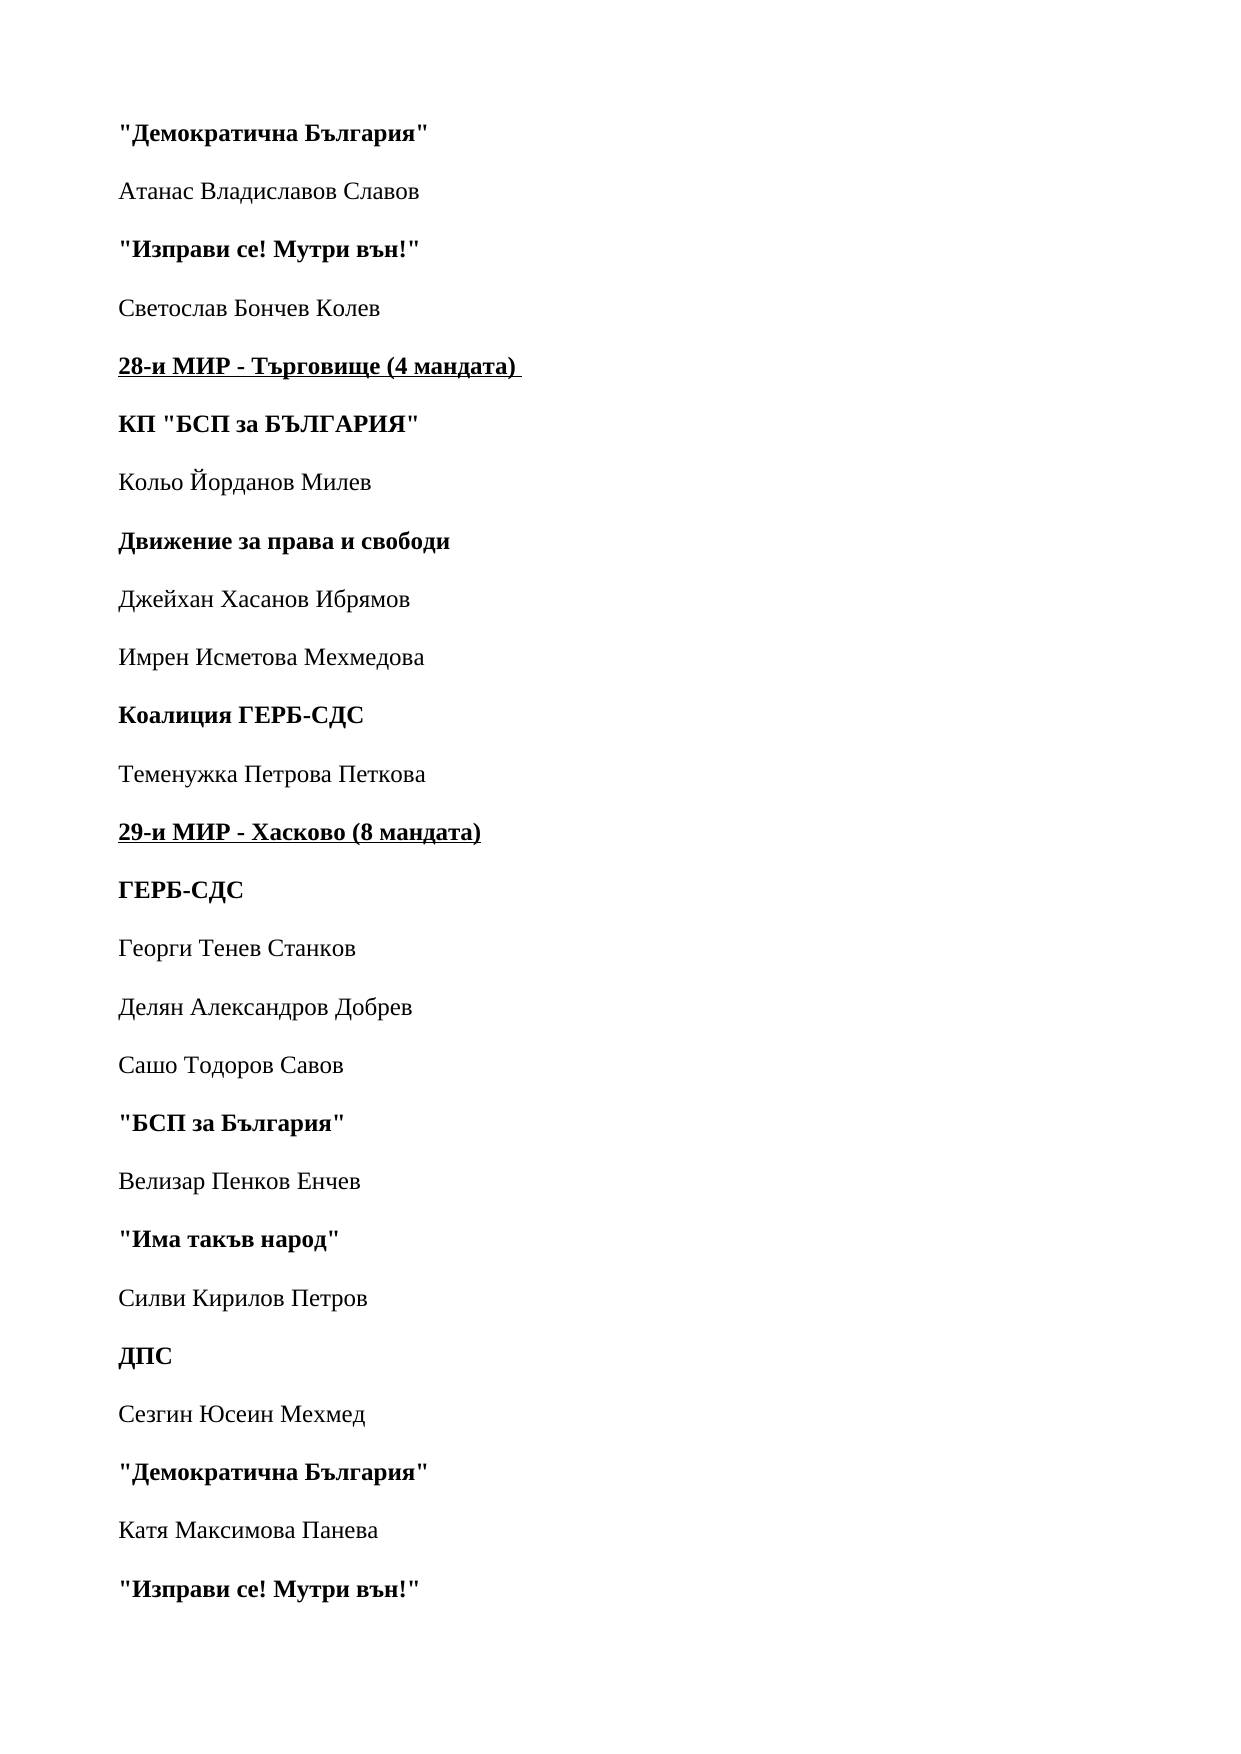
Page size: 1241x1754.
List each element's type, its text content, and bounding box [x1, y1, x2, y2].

text "Изправи се! Мутри вън!" [118, 1574, 1122, 1603]
text "Има такъв народ" [118, 1224, 1122, 1253]
text "Изправи се! Мутри вън!" [118, 234, 1122, 263]
text Кольо Йорданов Милев [118, 467, 1122, 496]
text Атанас Владиславов Славов [118, 176, 1122, 205]
text Коалиция ГЕРБ-СДС [118, 700, 1122, 729]
text КП "БСП за БЪЛГАРИЯ" [118, 409, 1122, 438]
text Движение за права и свободи [118, 526, 1122, 554]
text "Демократична България" [118, 118, 1122, 147]
text "Демократична България" [118, 1457, 1122, 1486]
text Силви Кирилов Петров [118, 1283, 1122, 1311]
text 28-и МИР - Търговище (4 мандата) [118, 351, 1122, 380]
text Имрен Исметова Мехмедова [118, 642, 1122, 671]
text 29-и МИР - Хасково (8 мандата) [118, 817, 1122, 846]
text "БСП за България" [118, 1108, 1122, 1137]
text Теменужка Петрова Петкова [118, 759, 1122, 787]
text Велизар Пенков Енчев [118, 1166, 1122, 1195]
text Сезгин Юсеин Мехмед [118, 1399, 1122, 1428]
text Делян Александров Добрев [118, 992, 1122, 1020]
text Георги Тенев Станков [118, 933, 1122, 962]
text Светослав Бончев Колев [118, 293, 1122, 322]
text ГЕРБ-СДС [118, 875, 1122, 904]
text ДПС [118, 1341, 1122, 1370]
text Джейхан Хасанов Ибрямов [118, 584, 1122, 613]
text Катя Максимова Панева [118, 1516, 1122, 1544]
text Сашо Тодоров Савов [118, 1050, 1122, 1078]
